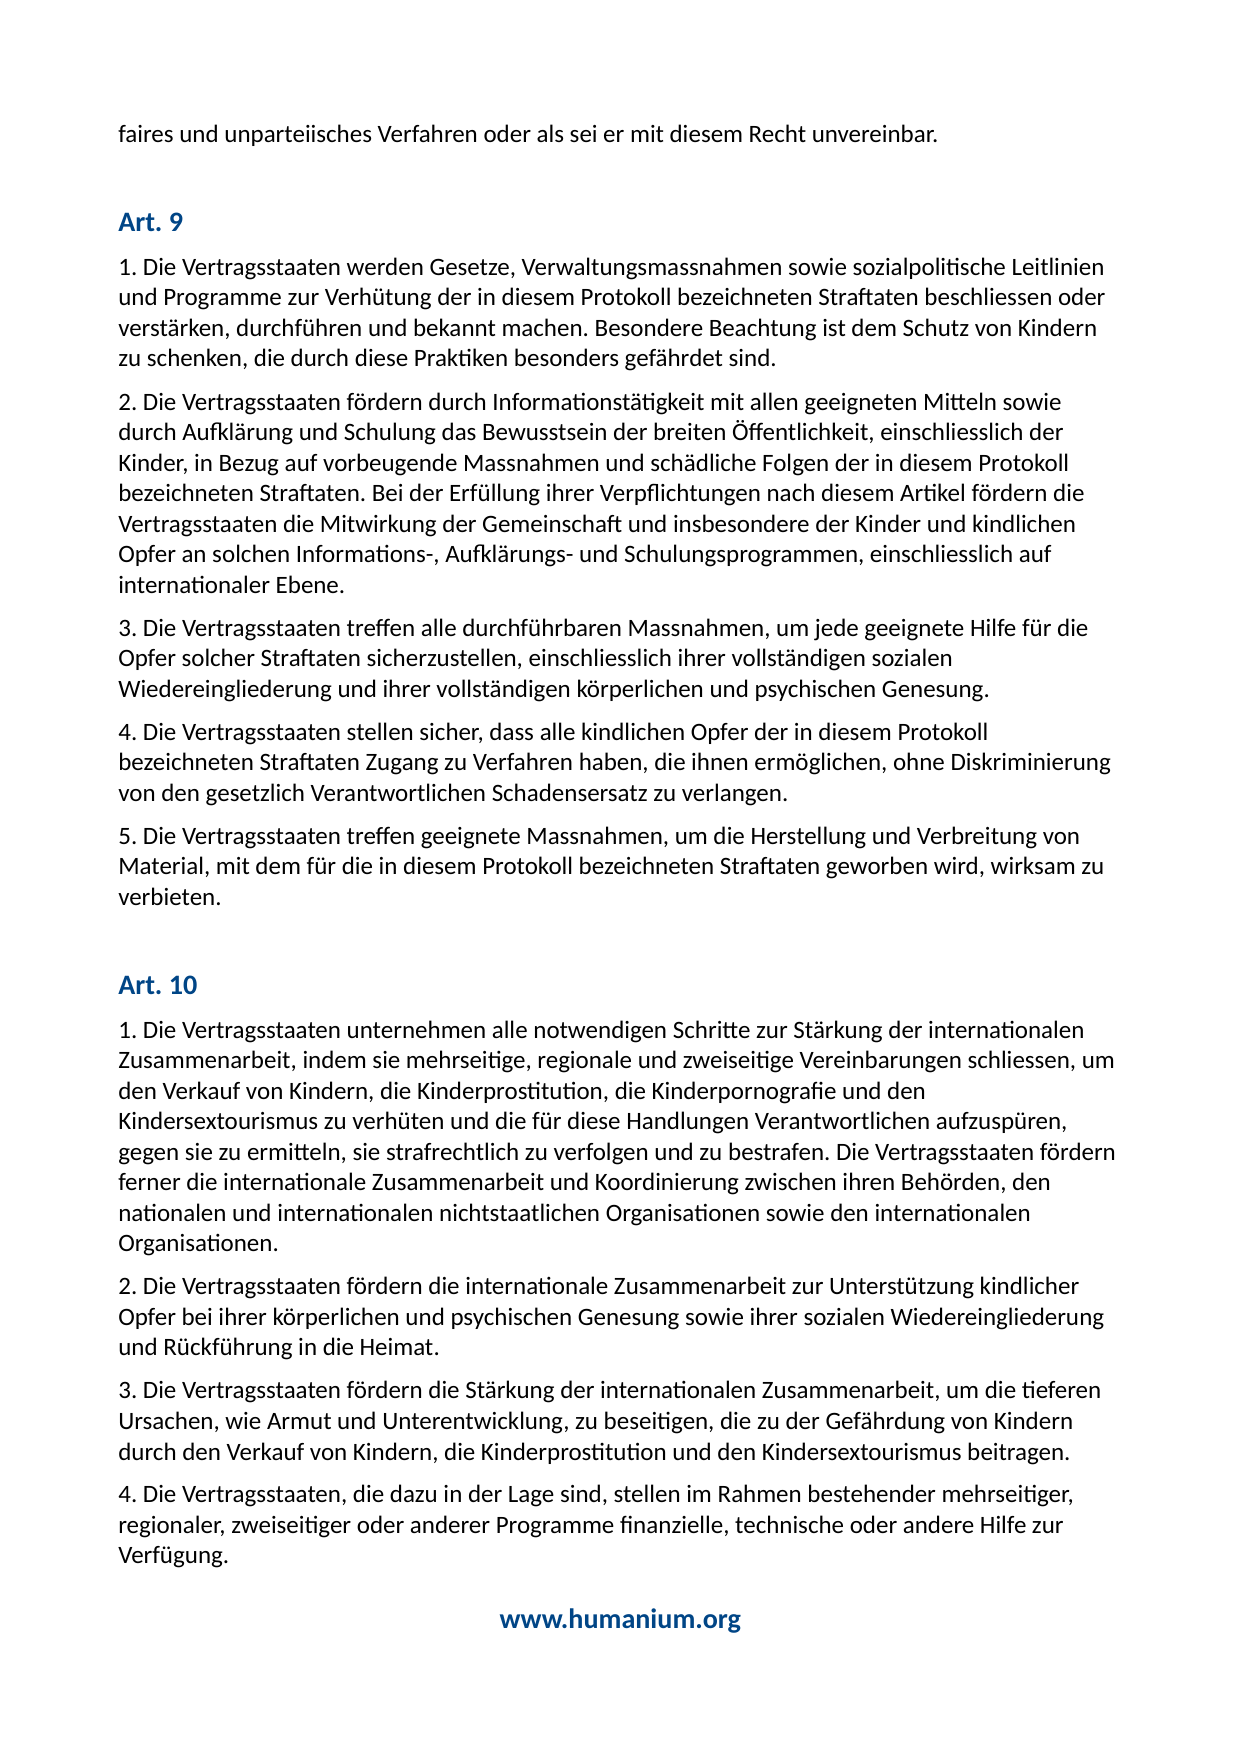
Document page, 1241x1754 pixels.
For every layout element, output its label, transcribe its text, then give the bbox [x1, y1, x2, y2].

text 1. Die Vertragsstaaten unternehmen alle notwendigen Schritte zur Stärkung der internationalen Zusammenarbeit, indem sie mehrseitige, regionale und zweiseitige Vereinbarungen schliessen, um den Verkauf von Kindern, die Kinderprostitution, die Kinderpornografie und den Kindersextourismus zu verhüten und die für diese Handlungen Verantwortlichen aufzuspüren, gegen sie zu ermitteln, sie strafrechtlich zu verfolgen und zu bestrafen. Die Vertragsstaaten fördern ferner die internationale Zusammenarbeit und Koordinierung zwischen ihren Behörden, den nationalen und internationalen nichtstaatlichen Organisationen sowie den internationalen Organisationen. [118, 1014, 1122, 1258]
text 3. Die Vertragsstaaten fördern die Stärkung der internationalen Zusammenarbeit, um die tieferen Ursachen, wie Armut und Unterentwicklung, zu beseitigen, die zu der Gefährdung von Kindern durch den Verkauf von Kindern, die Kinderprostitution und den Kindersextourismus beitragen. [118, 1374, 1122, 1466]
text 5. Die Vertragsstaaten treffen geeignete Massnahmen, um die Herstellung und Verbreitung von Material, mit dem für die in diesem Protokoll bezeichneten Straftaten geworben wird, wirksam zu verbieten. [118, 820, 1122, 911]
text 3. Die Vertragsstaaten treffen alle durchführbaren Massnahmen, um jede geeignete Hilfe für die Opfer solcher Straftaten sicherzustellen, einschliesslich ihrer vollständigen sozialen Wiedereingliederung und ihrer vollständigen körperlichen und psychischen Genesung. [118, 612, 1122, 703]
text 4. Die Vertragsstaaten, die dazu in der Lage sind, stellen im Rahmen bestehender mehrseitiger, regionaler, zweiseitiger oder anderer Programme finanzielle, technische oder andere Hilfe zur Verfügung. [118, 1479, 1122, 1570]
text Art. 9 [118, 204, 1122, 238]
text Art. 10 [118, 967, 1122, 1001]
text 1. Die Vertragsstaaten werden Gesetze, Verwaltungsmassnahmen sowie sozialpolitische Leitlinien und Programme zur Verhütung der in diesem Protokoll bezeichneten Straftaten beschliessen oder verstärken, durchführen und bekannt machen. Besondere Beachtung ist dem Schutz von Kindern zu schenken, die durch diese Praktiken besonders gefährdet sind. [118, 251, 1122, 373]
text 2. Die Vertragsstaaten fördern die internationale Zusammenarbeit zur Unterstützung kindlicher Opfer bei ihrer körperlichen und psychischen Genesung sowie ihrer sozialen Wiedereingliederung und Rückführung in die Heimat. [118, 1271, 1122, 1362]
text 4. Die Vertragsstaaten stellen sicher, dass alle kindlichen Opfer der in diesem Protokoll bezeichneten Straftaten Zugang zu Verfahren haben, die ihnen ermöglichen, ohne Diskriminierung von den gesetzlich Verantwortlichen Schadensersatz zu verlangen. [118, 716, 1122, 807]
text 2. Die Vertragsstaaten fördern durch Informationstätigkeit mit allen geeigneten Mitteln sowie durch Aufklärung und Schulung das Bewusstsein der breiten Öffentlichkeit, einschliesslich der Kinder, in Bezug auf vorbeugende Massnahmen und schädliche Folgen der in diesem Protokoll bezeichneten Straftaten. Bei der Erfüllung ihrer Verpflichtungen nach diesem Artikel fördern die Vertragsstaaten die Mitwirkung der Gemeinschaft und insbesondere der Kinder und kindlichen Opfer an solchen Informations-, Aufklärungs- und Schulungsprogrammen, einschliesslich auf internationaler Ebene. [118, 386, 1122, 599]
text faires und unparteiisches Verfahren oder als sei er mit diesem Recht unvereinbar. [118, 118, 1122, 149]
